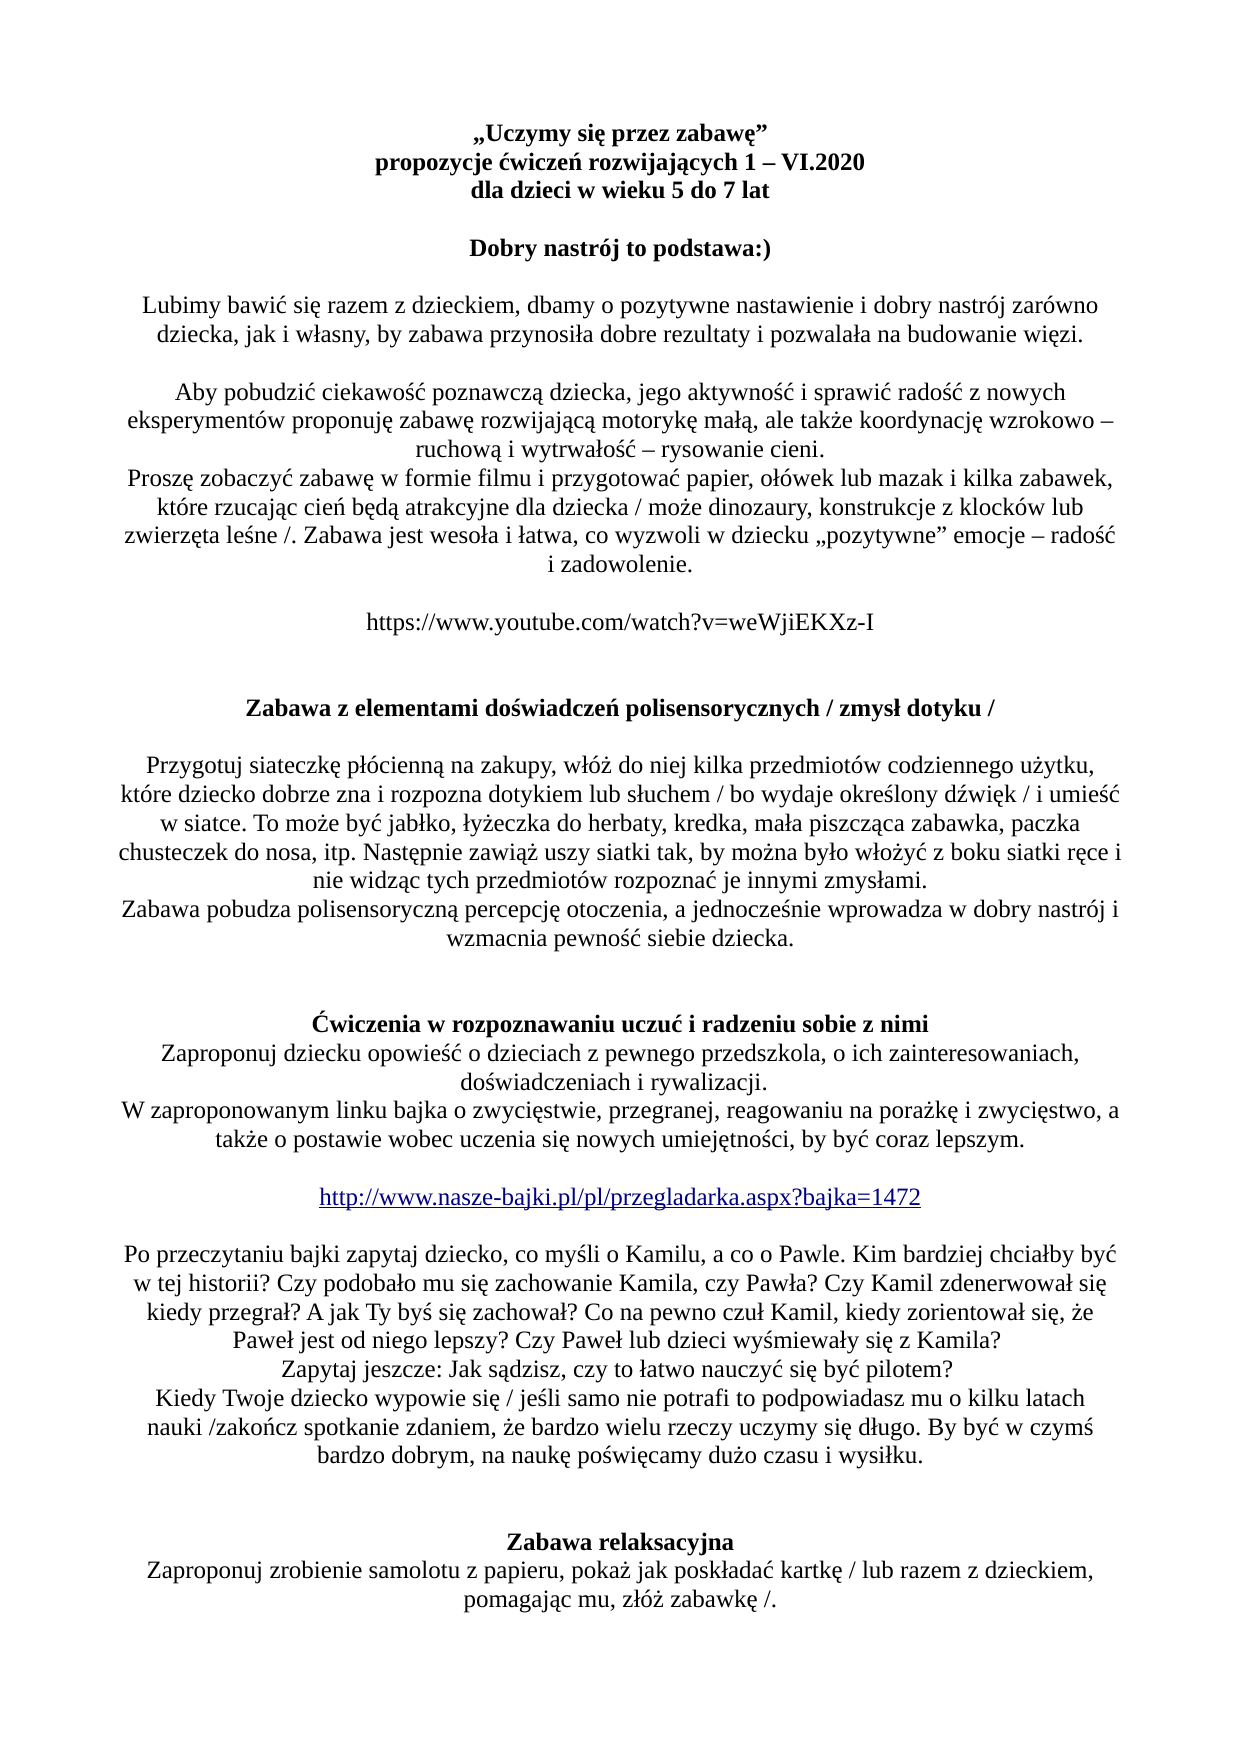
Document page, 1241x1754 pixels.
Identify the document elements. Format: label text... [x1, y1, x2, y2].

text dla dzieci w wieku 5 do 7 lat [118, 176, 1122, 204]
text Zaproponuj zrobienie samolotu z papieru, pokaż jak poskładać kartkę / lub razem z dzieckiem, pomagając mu, złóż zabawkę /. [118, 1556, 1122, 1613]
text Zabawa pobudza polisensoryczną percepcję otoczenia, a jednocześnie wprowadza w dobry nastrój i wzmacnia pewność siebie dziecka. [118, 894, 1122, 952]
text Aby pobudzić ciekawość poznawczą dziecka, jego aktywność i sprawić radość z nowych eksperymentów proponuję zabawę rozwijającą motorykę małą, ale także koordynację wzrokowo – ruchową i wytrwałość – rysowanie cieni. [118, 377, 1122, 463]
text Proszę zobaczyć zabawę w formie filmu i przygotować papier, ołówek lub mazak i kilka zabawek, które rzucając cień będą atrakcyjne dla dziecka / może dinozaury, konstrukcje z klocków lub zwierzęta leśne /. Zabawa jest wesoła i łatwa, co wyzwoli w dziecku „pozytywne” emocje – radość i zadowolenie. [118, 463, 1122, 578]
text Zabawa relaksacyjna [118, 1527, 1122, 1556]
text Przygotuj siateczkę płócienną na zakupy, włóż do niej kilka przedmiotów codziennego użytku, które dziecko dobrze zna i rozpozna dotykiem lub słuchem / bo wydaje określony dźwięk / i umieść w siatce. To może być jabłko, łyżeczka do herbaty, kredka, mała piszcząca zabawka, paczka chusteczek do nosa, itp. Następnie zawiąż uszy siatki tak, by można było włożyć z boku siatki ręce i nie widząc tych przedmiotów rozpoznać je innymi zmysłami. [118, 751, 1122, 894]
text Po przeczytaniu bajki zapytaj dziecko, co myśli o Kamilu, a co o Pawle. Kim bardziej chciałby być w tej historii? Czy podobało mu się zachowanie Kamila, czy Pawła? Czy Kamil zdenerwował się kiedy przegrał? A jak Ty byś się zachował? Co na pewno czuł Kamil, kiedy zorientował się, że Paweł jest od niego lepszy? Czy Paweł lub dzieci wyśmiewały się z Kamila? [118, 1239, 1122, 1354]
text http://www.nasze-bajki.pl/pl/przegladarka.aspx?bajka=1472 [118, 1182, 1122, 1211]
text Zapytaj jeszcze: Jak sądzisz, czy to łatwo nauczyć się być pilotem? [118, 1354, 1122, 1383]
text https://www.youtube.com/watch?v=weWjiEKXz-I [118, 607, 1122, 636]
text Lubimy bawić się razem z dzieckiem, dbamy o pozytywne nastawienie i dobry nastrój zarówno dziecka, jak i własny, by zabawa przynosiła dobre rezultaty i pozwalała na budowanie więzi. [118, 291, 1122, 348]
text Dobry nastrój to podstawa:) [118, 233, 1122, 262]
text W zaproponowanym linku bajka o zwycięstwie, przegranej, reagowaniu na porażkę i zwycięstwo, a także o postawie wobec uczenia się nowych umiejętności, by być coraz lepszym. [118, 1096, 1122, 1153]
text Ćwiczenia w rozpoznawaniu uczuć i radzeniu sobie z nimi [118, 1009, 1122, 1038]
text Zabawa z elementami doświadczeń polisensorycznych / zmysł dotyku / [118, 693, 1122, 722]
text „Uczymy się przez zabawę” [118, 118, 1122, 147]
text propozycje ćwiczeń rozwijających 1 – VI.2020 [118, 147, 1122, 176]
text Zaproponuj dziecku opowieść o dzieciach z pewnego przedszkola, o ich zainteresowaniach, doświadczeniach i rywalizacji. [118, 1038, 1122, 1096]
text Kiedy Twoje dziecko wypowie się / jeśli samo nie potrafi to podpowiadasz mu o kilku latach nauki /zakończ spotkanie zdaniem, że bardzo wielu rzeczy uczymy się długo. By być w czymś bardzo dobrym, na naukę poświęcamy dużo czasu i wysiłku. [118, 1383, 1122, 1469]
